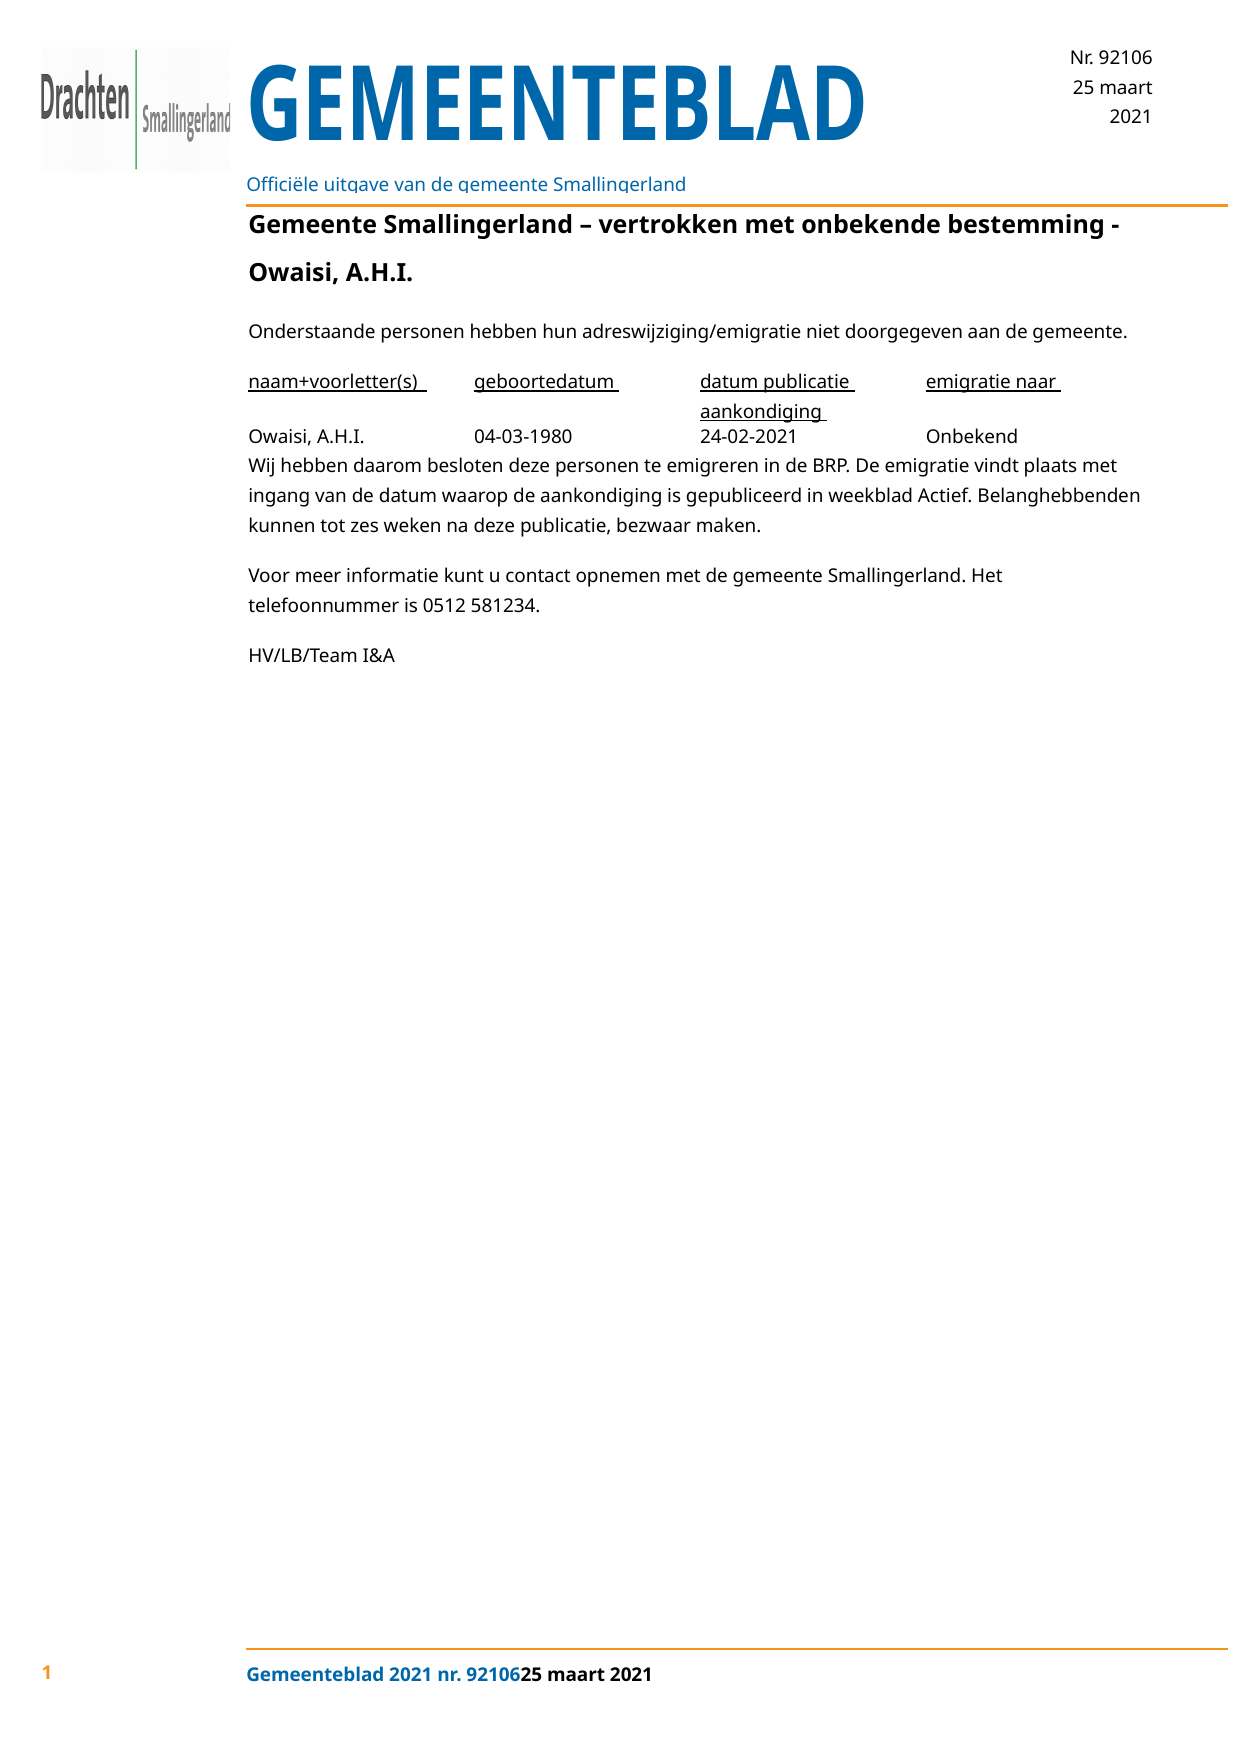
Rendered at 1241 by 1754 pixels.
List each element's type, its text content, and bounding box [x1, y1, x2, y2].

text Wij hebben daarom besloten deze personen te emigreren in de BRP. De emigratie vindt plaats met ingang van de datum waarop de aankondiging is gepubliceerd in weekblad Actief. Belanghebbenden kunnen tot zes weken na deze publicatie, bezwaar maken. [248, 453, 1152, 538]
text Voor meer informatie kunt u contact opnemen met de gemeente Smallingerland. Het telefoonnummer is 0512 581234. [248, 562, 1152, 618]
picture [41, 47, 231, 172]
table_header naam+voorletter(s) [248, 369, 474, 424]
table_header emigratie naar [926, 369, 1152, 424]
table_cell 24-02-2021 [700, 424, 926, 449]
table_cell Onbekend [926, 424, 1152, 449]
table_header geboortedatum [474, 369, 700, 424]
table_cell 04-03-1980 [474, 424, 700, 449]
table_header datum publicatie aankondiging [700, 369, 926, 424]
table_cell Owaisi, A.H.I. [248, 424, 474, 449]
text Onderstaande personen hebben hun adreswijziging/emigratie niet doorgegeven aan de gemeente. [248, 318, 1152, 344]
text HV/LB/Team I&A [248, 642, 1152, 668]
text Gemeente Smallingerland – vertrokken met onbekende bestemming - Owaisi, A.H.I. [248, 207, 1152, 288]
